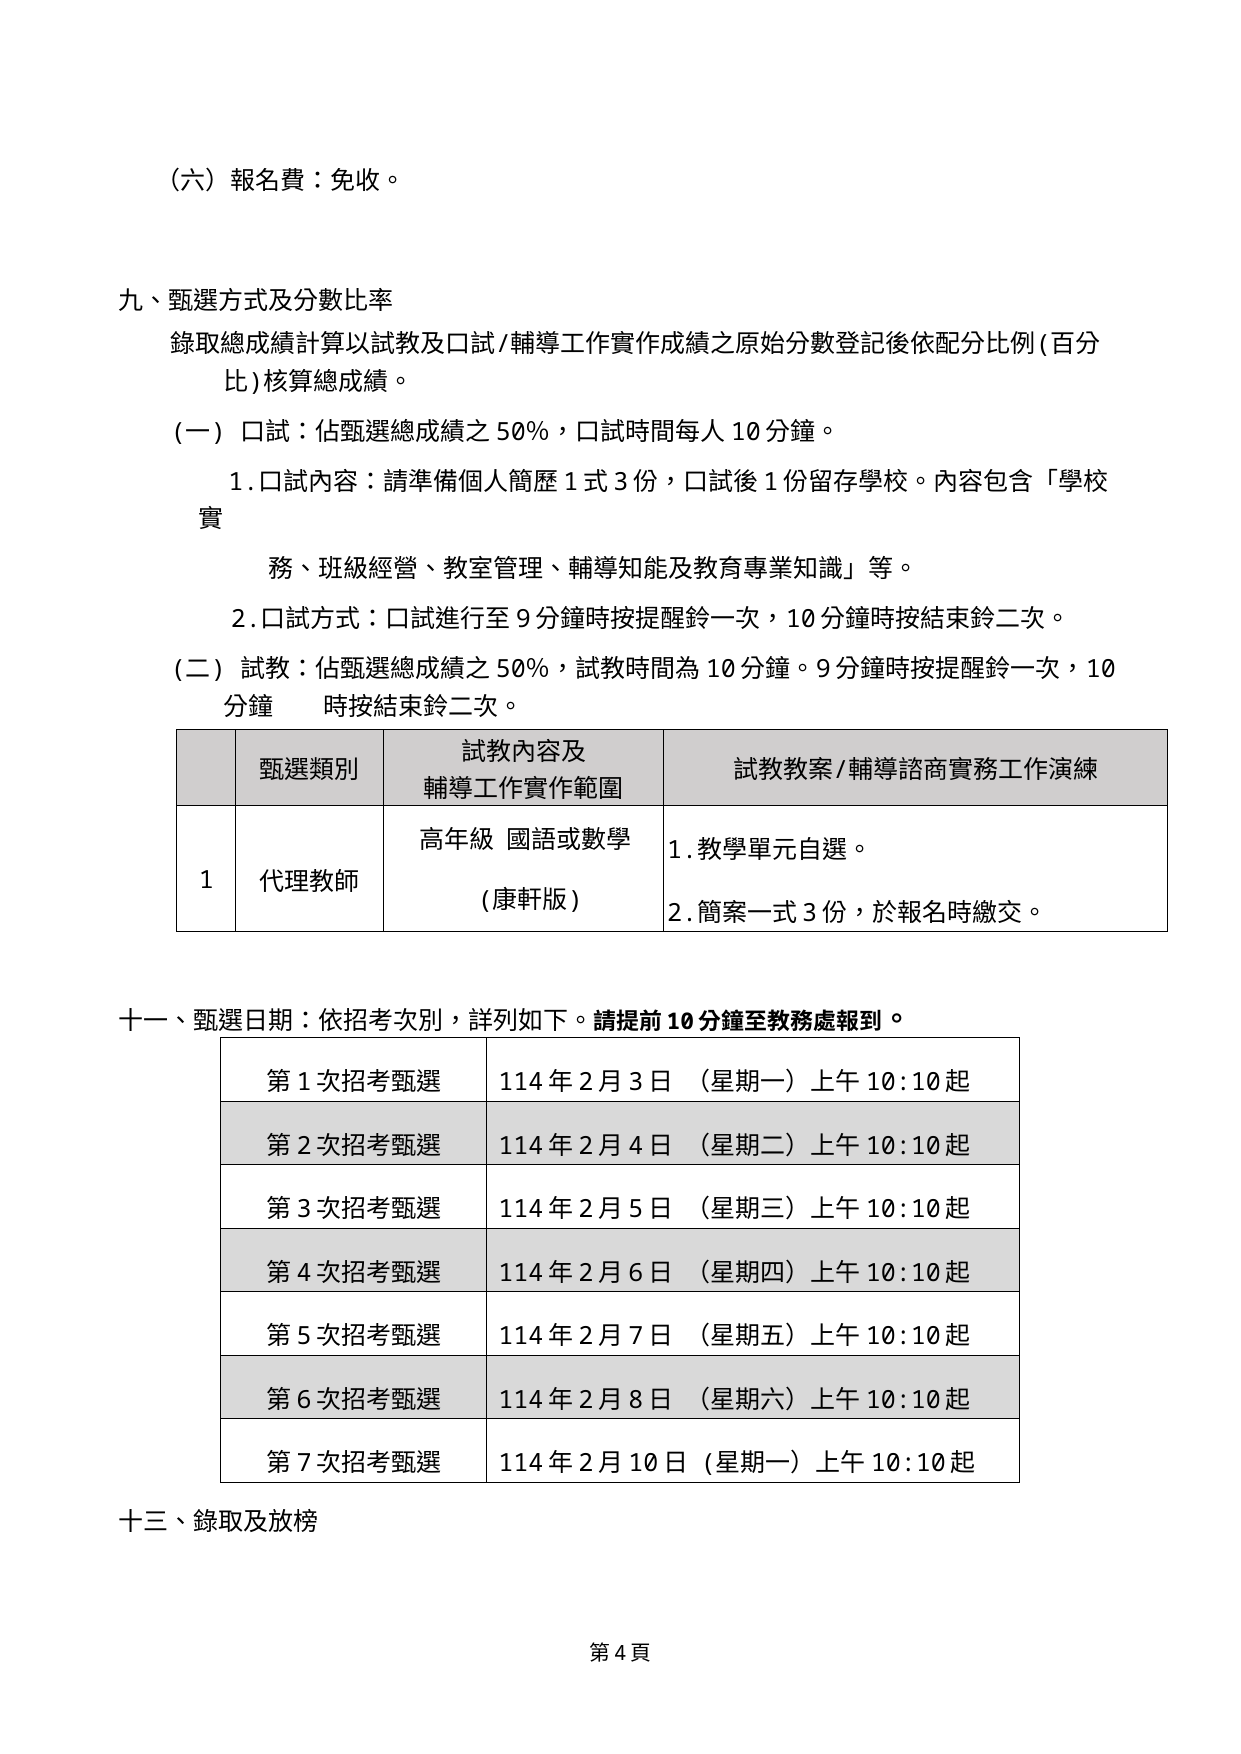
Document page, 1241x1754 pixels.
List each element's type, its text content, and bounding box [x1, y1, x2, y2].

table_cell 1 [177, 806, 235, 931]
text 九、甄選方式及分數比率 [118, 279, 1122, 317]
table_cell 114年2月7日 （星期五）上午10:10起 [487, 1292, 1019, 1355]
table_header 甄選類別 [236, 730, 383, 805]
text 十三、錄取及放榜 [118, 1500, 1122, 1538]
table_cell 第2次招考甄選 [221, 1102, 486, 1164]
table_cell 114年2月10日 (星期一）上午10:10起 [487, 1419, 1019, 1482]
text （六）報名費：免收。 [156, 137, 1122, 199]
table_header 114年2月3日 （星期一）上午10:10起 [487, 1038, 1019, 1101]
table_cell 114年2月5日 （星期三）上午10:10起 [487, 1165, 1019, 1228]
table_cell 114年2月6日 （星期四）上午10:10起 [487, 1229, 1019, 1291]
table_cell 1.教學單元自選。 2.簡案一式3份，於報名時繳交。 [664, 806, 1167, 931]
table_header [177, 730, 235, 805]
table_cell 第7次招考甄選 [221, 1419, 486, 1482]
text (二) 試教：佔甄選總成績之50％，試教時間為10分鐘。9分鐘時按提醒鈴一次，10分鐘 時按結束鈴二次。 [156, 648, 1122, 723]
text 錄取總成績計算以試教及口試/輔導工作實作成績之原始分數登記後依配分比例(百分比)核算總成績。 [156, 323, 1122, 398]
text 1.口試內容：請準備個人簡歷1式3份，口試後1份留存學校。內容包含「學校實 [198, 460, 1122, 535]
table_cell 第4次招考甄選 [221, 1229, 486, 1291]
text 十一、甄選日期：依招考次別，詳列如下。請提前10分鐘至教務處報到。 [118, 999, 1122, 1037]
table_cell 114年2月8日 （星期六）上午10:10起 [487, 1356, 1019, 1418]
text 務、班級經營、教室管理、輔導知能及教育專業知識」等。 [118, 548, 1122, 585]
table_cell 第5次招考甄選 [221, 1292, 486, 1355]
table_cell 高年級 國語或數學 (康軒版) [384, 806, 663, 931]
text 2.口試方式：口試進行至9分鐘時按提醒鈴一次，10分鐘時按結束鈴二次。 [156, 598, 1122, 635]
table_header 試教教案/輔導諮商實務工作演練 [664, 730, 1167, 805]
table_cell 第6次招考甄選 [221, 1356, 486, 1418]
table_header 試教內容及 輔導工作實作範圍 [384, 730, 663, 805]
table_cell 第3次招考甄選 [221, 1165, 486, 1228]
table_cell 114年2月4日 （星期二）上午10:10起 [487, 1102, 1019, 1164]
text (一) 口試：佔甄選總成績之50％，口試時間每人10分鐘。 [156, 410, 1122, 448]
table_cell 代理教師 [236, 806, 383, 931]
table_header 第1次招考甄選 [221, 1038, 486, 1101]
